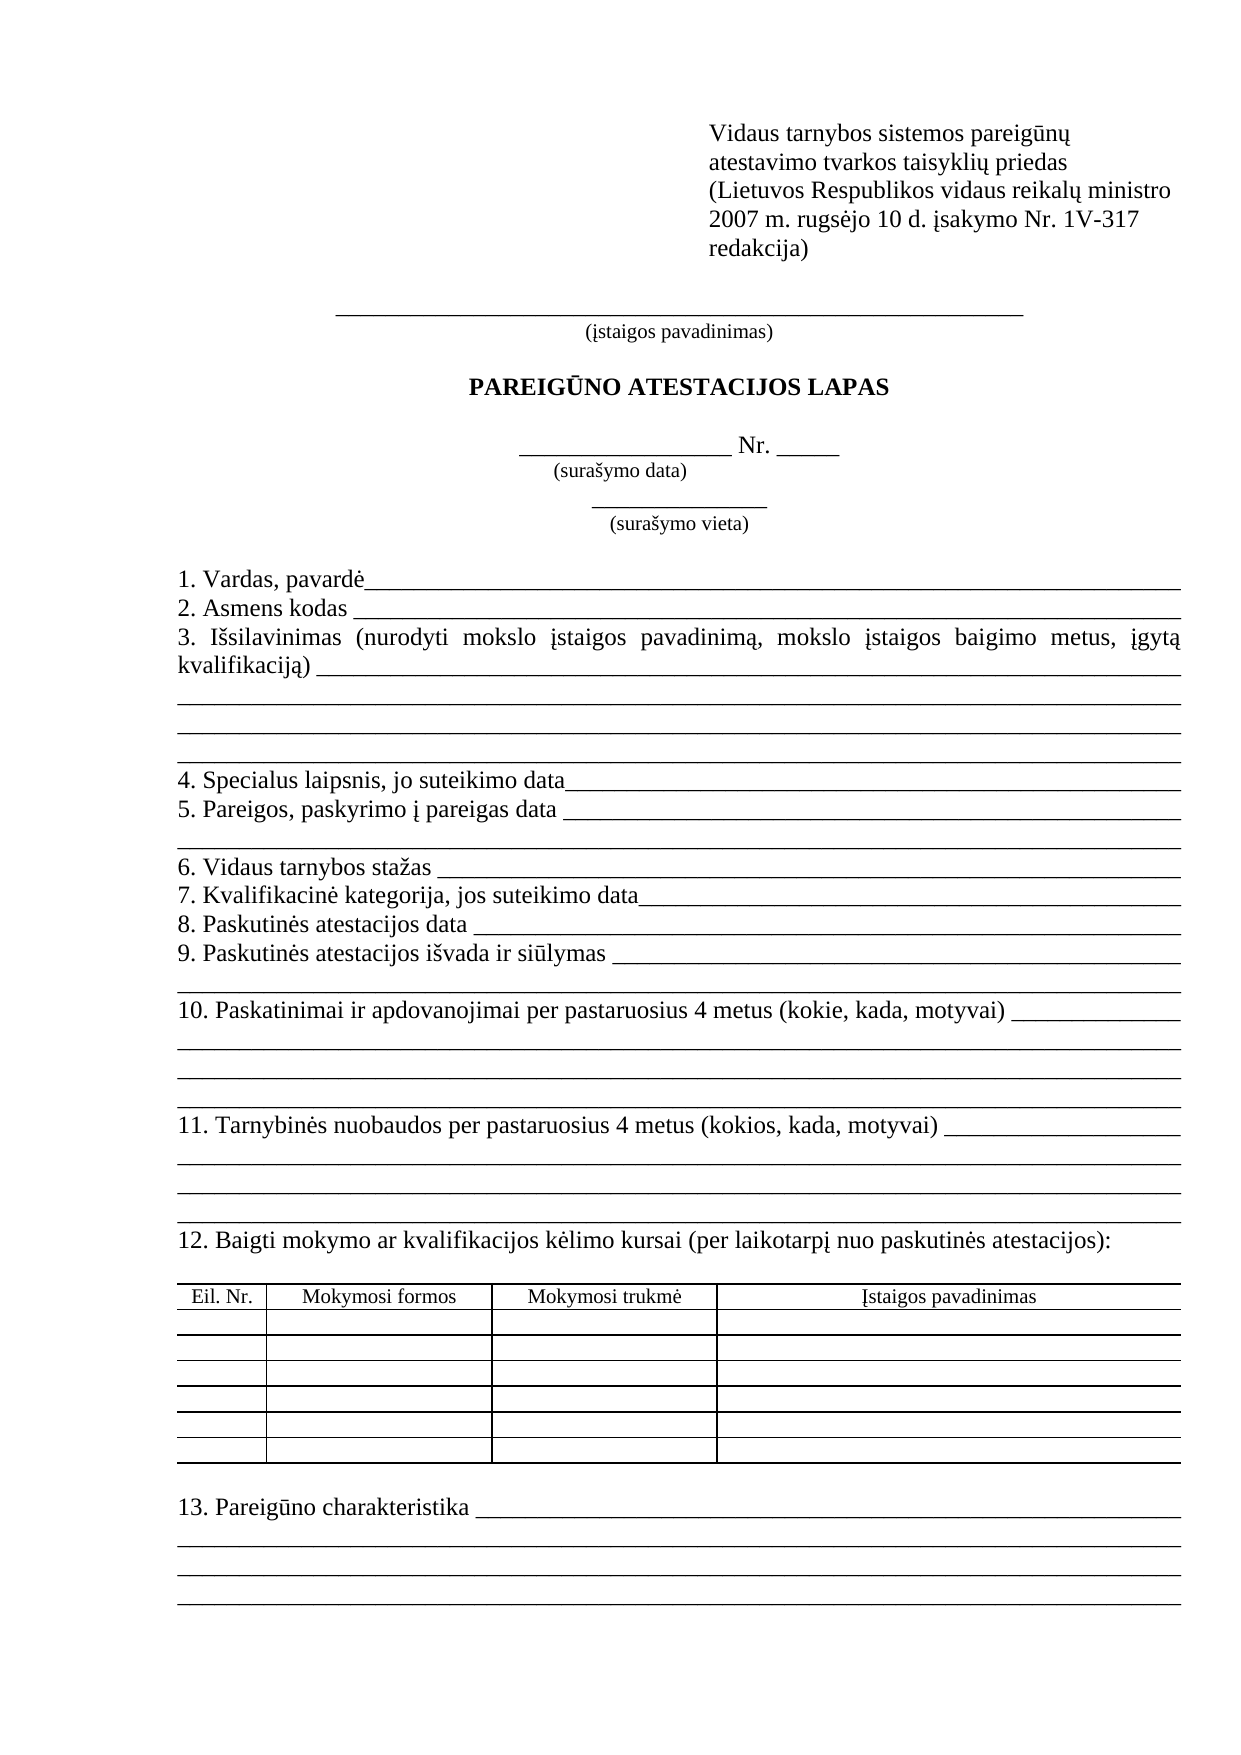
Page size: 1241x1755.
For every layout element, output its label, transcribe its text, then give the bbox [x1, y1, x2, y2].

table_cell [262, 1387, 266, 1411]
table_cell [267, 1336, 271, 1360]
text 11. Tarnybinės nuobaudos per pastaruosius 4 metus (kokios, kada, motyvai) [177, 1110, 1181, 1139]
text ______________ [177, 482, 1181, 511]
text _ [177, 1550, 1181, 1575]
text PAREIGŪNO ATESTACIJOS LAPAS [177, 372, 1181, 401]
text _ [177, 1168, 1181, 1193]
table_cell [177, 1438, 181, 1462]
text 10. Paskatinimai ir apdovanojimai per pastaruosius 4 metus (kokie, kada, motyvai) [177, 995, 1181, 1024]
table_cell [177, 1336, 181, 1360]
text 12. Baigti mokymo ar kvalifikacijos kėlimo kursai (per laikotarpį nuo paskutinės atestacijos): [177, 1225, 1181, 1254]
table_cell [1177, 1336, 1181, 1360]
text 9. Paskutinės atestacijos išvada ir siūlymas [177, 938, 1181, 967]
text (Lietuvos Respublikos vidaus reikalų ministro 2007 m. rugsėjo 10 d. įsakymo Nr. 1V-317 redakcija) [709, 176, 1181, 262]
text 7. Kvalifikacinė kategorija, jos suteikimo data [177, 880, 1181, 909]
table_cell [1177, 1387, 1181, 1411]
text _ [177, 967, 1181, 992]
table_cell [1177, 1361, 1181, 1385]
text _ [177, 1579, 1181, 1604]
text _ [177, 1024, 1181, 1049]
text _ [177, 823, 1181, 848]
table_cell [267, 1361, 271, 1385]
text 8. Paskutinės atestacijos data [177, 909, 1181, 938]
table_cell [267, 1387, 271, 1411]
table_cell [177, 1361, 181, 1385]
table_cell [262, 1413, 266, 1437]
text (įstaigos pavadinimas) [177, 319, 1181, 343]
text _ [177, 1197, 1181, 1222]
table_cell [267, 1413, 271, 1437]
text Vidaus tarnybos sistemos pareigūnų atestavimo tvarkos taisyklių priedas [709, 118, 1181, 176]
table_cell [262, 1336, 266, 1360]
table_cell [1177, 1438, 1181, 1462]
table_cell [1177, 1310, 1181, 1334]
table_cell [177, 1387, 181, 1411]
table_cell [262, 1438, 266, 1462]
text _ [177, 1139, 1181, 1164]
table_cell [177, 1413, 181, 1437]
text 3. Išsilavinimas (nurodyti mokslo įstaigos pavadinimą, mokslo įstaigos baigimo metus, įgytą kvalifikaciją) [177, 622, 1181, 679]
text (surašymo data) [59, 458, 1181, 482]
text _ [177, 1053, 1181, 1078]
text _ [177, 737, 1181, 762]
text _ [177, 679, 1181, 704]
text 6. Vidaus tarnybos stažas [177, 852, 1181, 880]
text _________________ Nr. _____ [177, 430, 1181, 458]
text _ [177, 1082, 1181, 1107]
text _______________________________________________________ [177, 291, 1181, 319]
table_cell [267, 1310, 271, 1334]
table_cell [267, 1438, 271, 1462]
text 4. Specialus laipsnis, jo suteikimo data [177, 765, 1181, 794]
table_cell [262, 1310, 266, 1334]
table_cell [177, 1310, 181, 1334]
table_cell [262, 1361, 266, 1385]
text 5. Pareigos, paskyrimo į pareigas data [177, 794, 1181, 823]
text _ [177, 1521, 1181, 1546]
text _ [177, 708, 1181, 733]
text 2. Asmens kodas [177, 593, 1181, 622]
table_cell [1177, 1413, 1181, 1437]
text 1. Vardas, pavardė [177, 564, 1181, 593]
text (surašymo vieta) [177, 511, 1181, 535]
text 13. Pareigūno charakteristika [177, 1492, 1181, 1521]
